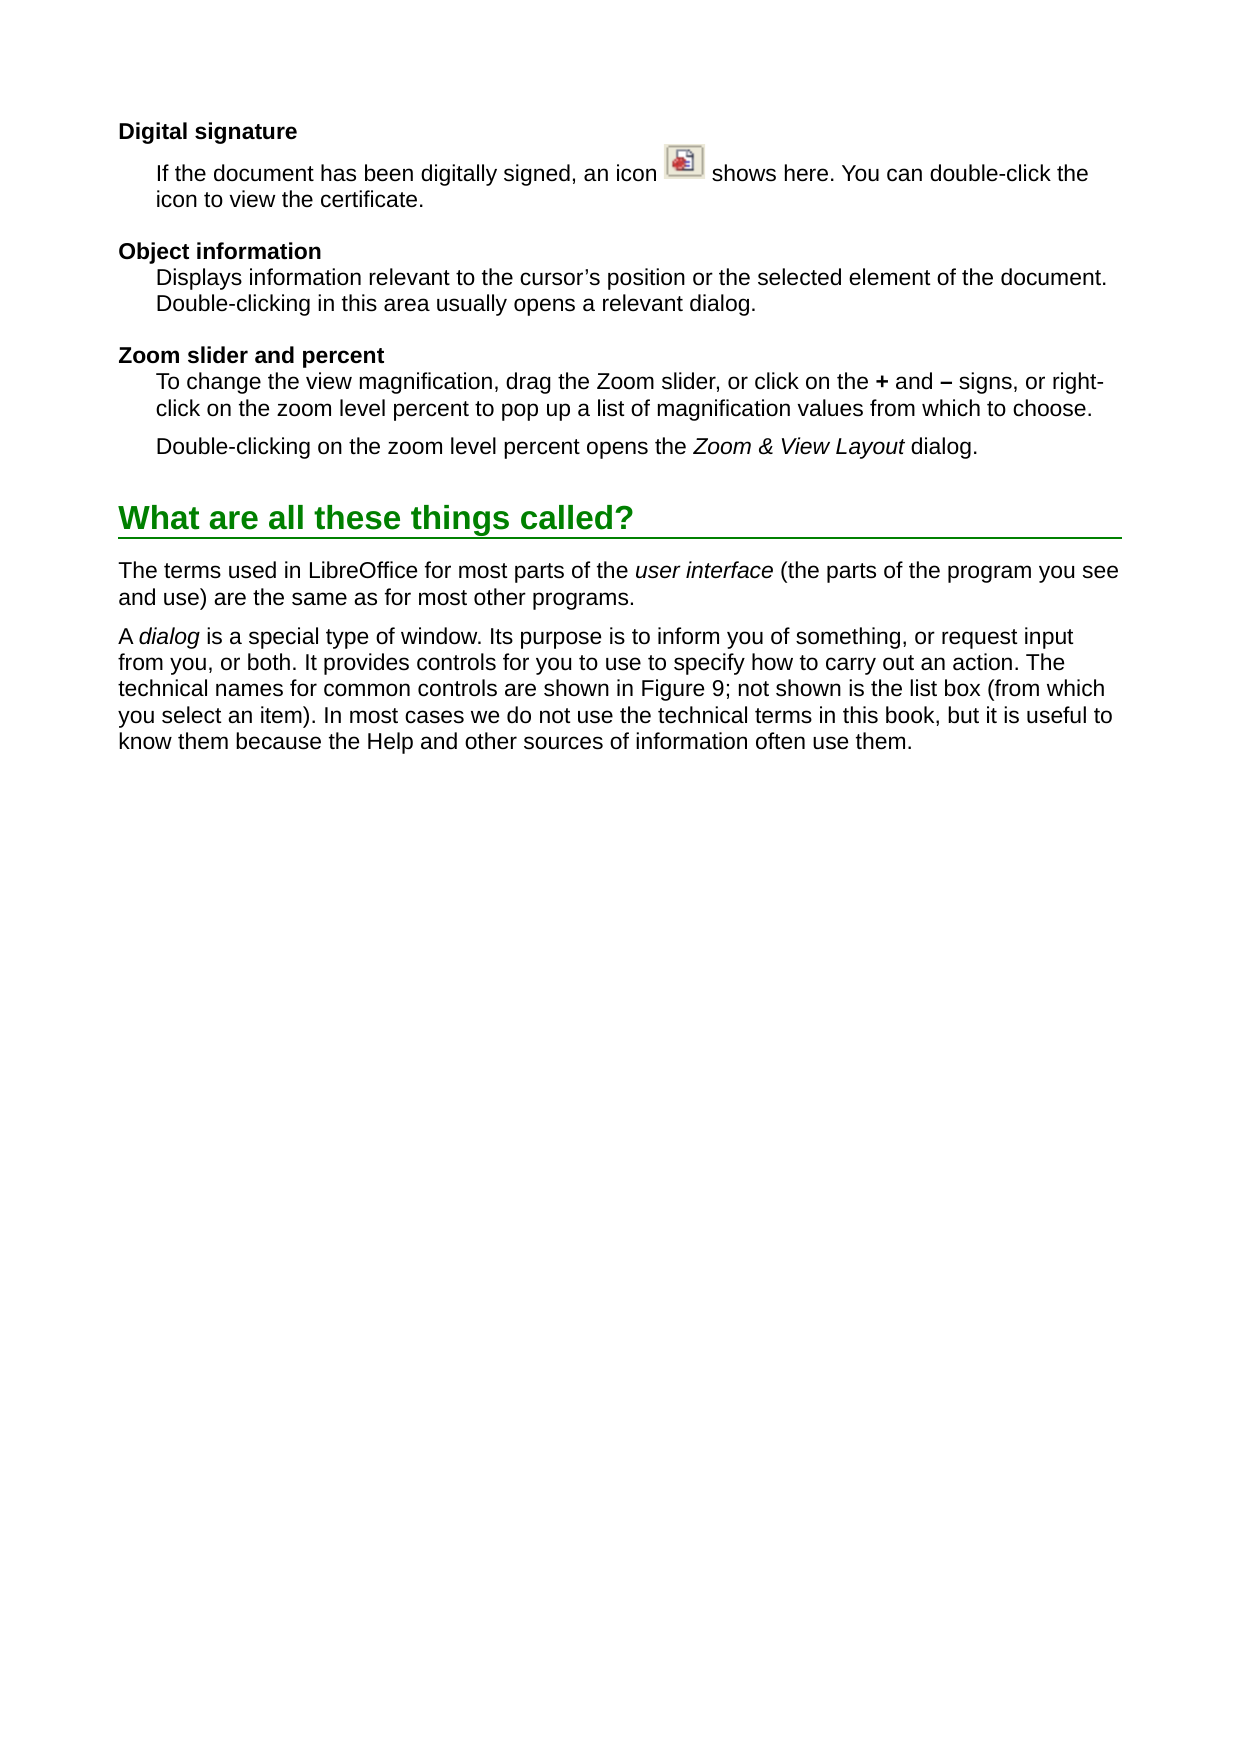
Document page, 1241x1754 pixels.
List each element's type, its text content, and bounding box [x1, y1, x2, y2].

text Zoom slider and percent [118, 342, 1122, 368]
text Digital signature [118, 118, 1122, 144]
text Object information [118, 238, 1122, 264]
text A dialog is a special type of window. Its purpose is to inform you of something, or request input from you, or both. It provides controls for you to use to specify how to carry out an action. The technical names for common controls are shown in Figure 9; not shown is the list box (from which you select an item). In most cases we do not use the technical terms in this book, but it is useful to know them because the Help and other sources of information often use them. [118, 623, 1122, 754]
picture [663, 144, 706, 179]
text To change the view magnification, drag the Zoom slider, or click on the + and – signs, or right-click on the zoom level percent to pop up a list of magnification values from which to choose. [156, 368, 1122, 421]
subtitle What are all these things called? [118, 498, 1122, 537]
text If the document has been digitally signed, an icon shows here. You can double-click the icon to view the certificate. [156, 144, 1122, 213]
text Displays information relevant to the cursor’s position or the selected element of the document. Double-clicking in this area usually opens a relevant dialog. [156, 264, 1122, 317]
text Double-clicking on the zoom level percent opens the Zoom & View Layout dialog. [156, 433, 1122, 460]
text The terms used in LibreOffice for most parts of the user interface (the parts of the program you see and use) are the same as for most other programs. [118, 557, 1122, 610]
